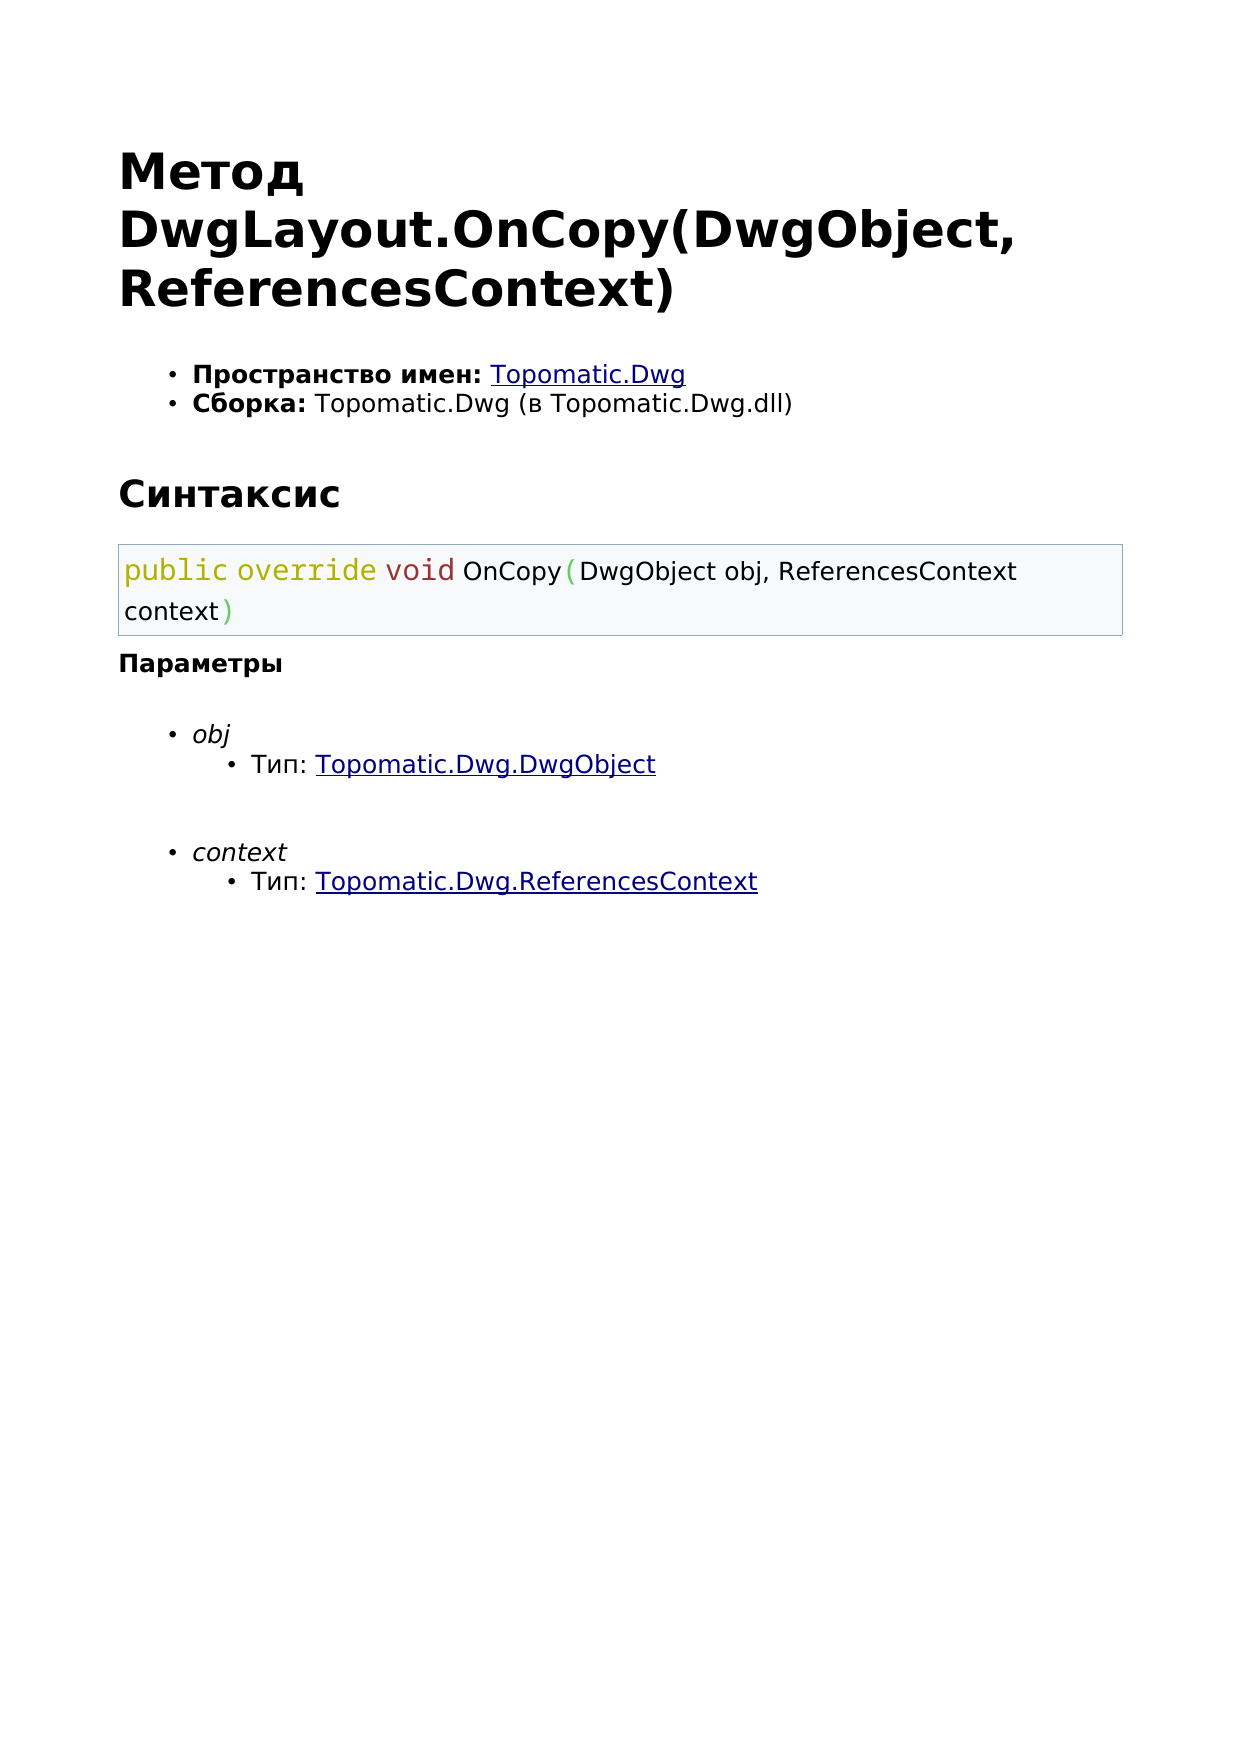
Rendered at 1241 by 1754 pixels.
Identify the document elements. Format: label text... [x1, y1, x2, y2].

list Тип: Topomatic.Dwg.DwgObject [236, 750, 1122, 779]
list Пространство имен: Topomatic.Dwg [177, 360, 1122, 389]
list context [177, 838, 1122, 867]
subtitle Синтаксис [118, 473, 1122, 516]
list Сборка: Topomatic.Dwg (в Topomatic.Dwg.dll) [177, 389, 1122, 418]
text Параметры [118, 649, 1122, 679]
list Тип: Topomatic.Dwg.ReferencesContext [236, 867, 1122, 896]
list obj [177, 721, 1122, 750]
subtitle Метод DwgLayout.OnCopy(DwgObject, ReferencesContext) [118, 143, 1122, 318]
table_header public override void OnCopy(DwgObject obj, ReferencesContext context) [119, 545, 1122, 635]
